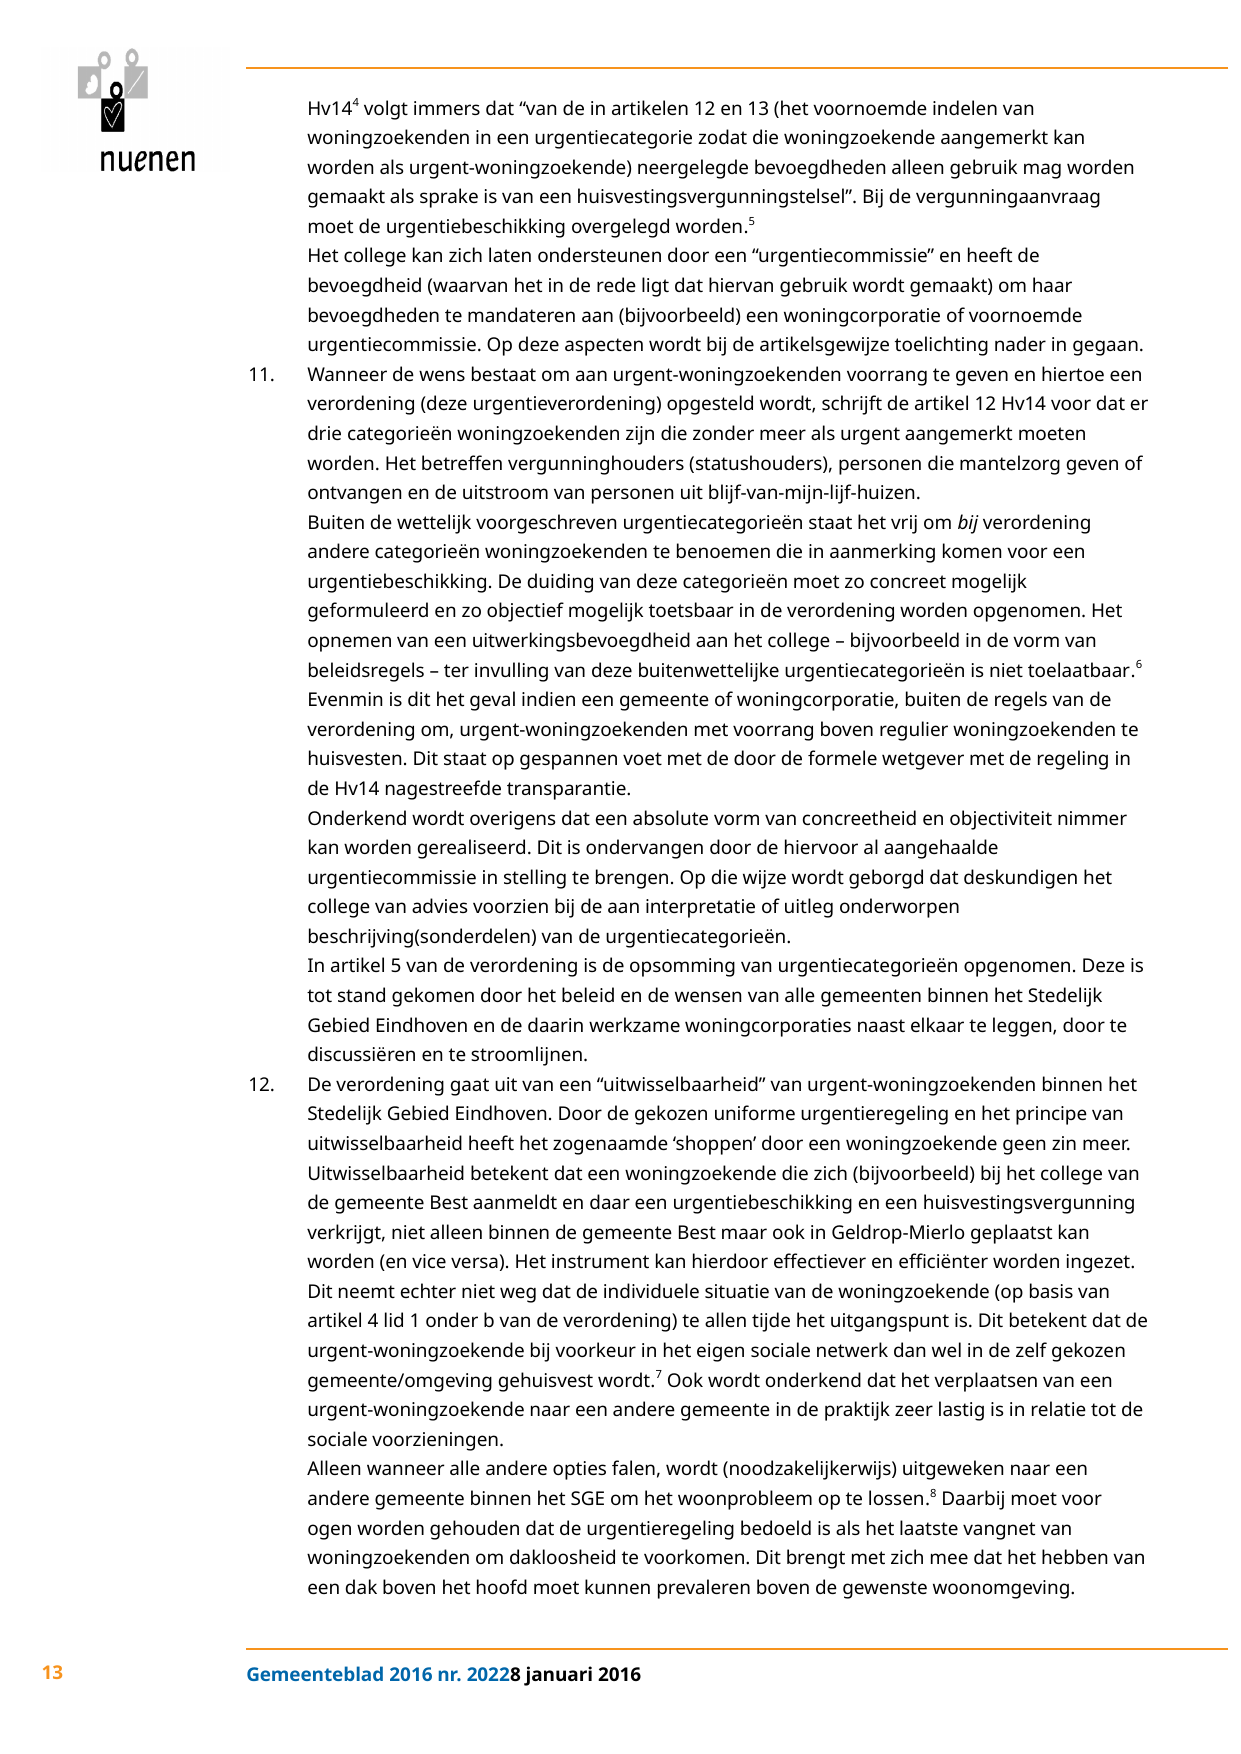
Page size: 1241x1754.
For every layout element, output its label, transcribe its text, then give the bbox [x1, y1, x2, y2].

picture [41, 47, 231, 172]
list De verordening gaat uit van een “uitwisselbaarheid” van urgent-woningzoekenden binnen het Stedelijk Gebied Eindhoven. Door de gekozen uniforme urgentieregeling en het principe van uitwisselbaarheid heeft het zogenaamde ‘shoppen’ door een woningzoekende geen zin meer. [248, 1071, 1152, 1156]
list Het college kan zich laten ondersteunen door een “urgentiecommissie” en heeft de bevoegdheid (waarvan het in de rede ligt dat hiervan gebruik wordt gemaakt) om haar bevoegdheden te mandateren aan (bijvoorbeeld) een woningcorporatie of voornoemde urgentiecommissie. Op deze aspecten wordt bij de artikelsgewijze toelichting nader in gegaan. [248, 243, 1152, 357]
list Uitwisselbaarheid betekent dat een woningzoekende die zich (bijvoorbeeld) bij het college van de gemeente Best aanmeldt en daar een urgentiebeschikking en een huisvestingsvergunning verkrijgt, niet alleen binnen de gemeente Best maar ook in Geldrop-Mierlo geplaatst kan worden (en vice versa). Het instrument kan hierdoor effectiever en efficiënter worden ingezet. Dit neemt echter niet weg dat de individuele situatie van de woningzoekende (op basis van artikel 4 lid 1 onder b van de verordening) te allen tijde het uitgangspunt is. Dit betekent dat de urgent-woningzoekende bij voorkeur in het eigen sociale netwerk dan wel in de zelf gekozen gemeente/omgeving gehuisvest wordt.7 Ook wordt onderkend dat het verplaatsen van een urgent-woningzoekende naar een andere gemeente in de praktijk zeer lastig is in relatie tot de sociale voorzieningen. [248, 1160, 1152, 1452]
list Onderkend wordt overigens dat een absolute vorm van concreetheid en objectiviteit nimmer kan worden gerealiseerd. Dit is ondervangen door de hiervoor al aangehaalde urgentiecommissie in stelling te brengen. Op die wijze wordt geborgd dat deskundigen het college van advies voorzien bij de aan interpretatie of uitleg onderworpen beschrijving(sonderdelen) van de urgentiecategorieën. [248, 805, 1152, 949]
list Alleen wanneer alle andere opties falen, wordt (noodzakelijkerwijs) uitgeweken naar een andere gemeente binnen het SGE om het woonprobleem op te lossen.8 Daarbij moet voor ogen worden gehouden dat de urgentieregeling bedoeld is als het laatste vangnet van woningzoekenden om dakloosheid te voorkomen. Dit brengt met zich mee dat het hebben van een dak boven het hoofd moet kunnen prevaleren boven de gewenste woonomgeving. [248, 1456, 1152, 1600]
list Hv144 volgt immers dat “van de in artikelen 12 en 13 (het voornoemde indelen van woningzoekenden in een urgentiecategorie zodat die woningzoekende aangemerkt kan worden als urgent-woningzoekende) neergelegde bevoegdheden alleen gebruik mag worden gemaakt als sprake is van een huisvestingsvergunningstelsel”. Bij de vergunningaanvraag moet de urgentiebeschikking overgelegd worden.5 [248, 95, 1152, 239]
list Buiten de wettelijk voorgeschreven urgentiecategorieën staat het vrij om bij verordening andere categorieën woningzoekenden te benoemen die in aanmerking komen voor een urgentiebeschikking. De duiding van deze categorieën moet zo concreet mogelijk geformuleerd en zo objectief mogelijk toetsbaar in de verordening worden opgenomen. Het opnemen van een uitwerkingsbevoegdheid aan het college – bijvoorbeeld in de vorm van beleidsregels – ter invulling van deze buitenwettelijke urgentiecategorieën is niet toelaatbaar.6 Evenmin is dit het geval indien een gemeente of woningcorporatie, buiten de regels van de verordening om, urgent-woningzoekenden met voorrang boven regulier woningzoekenden te huisvesten. Dit staat op gespannen voet met de door de formele wetgever met de regeling in de Hv14 nagestreefde transparantie. [248, 509, 1152, 801]
list In artikel 5 van de verordening is de opsomming van urgentiecategorieën opgenomen. Deze is tot stand gekomen door het beleid en de wensen van alle gemeenten binnen het Stedelijk Gebied Eindhoven en de daarin werkzame woningcorporaties naast elkaar te leggen, door te discussiëren en te stroomlijnen. [248, 953, 1152, 1067]
list Wanneer de wens bestaat om aan urgent-woningzoekenden voorrang te geven en hiertoe een verordening (deze urgentieverordening) opgesteld wordt, schrijft de artikel 12 Hv14 voor dat er drie categorieën woningzoekenden zijn die zonder meer als urgent aangemerkt moeten worden. Het betreffen vergunninghouders (statushouders), personen die mantelzorg geven of ontvangen en de uitstroom van personen uit blijf-van-mijn-lijf-huizen. [248, 361, 1152, 505]
